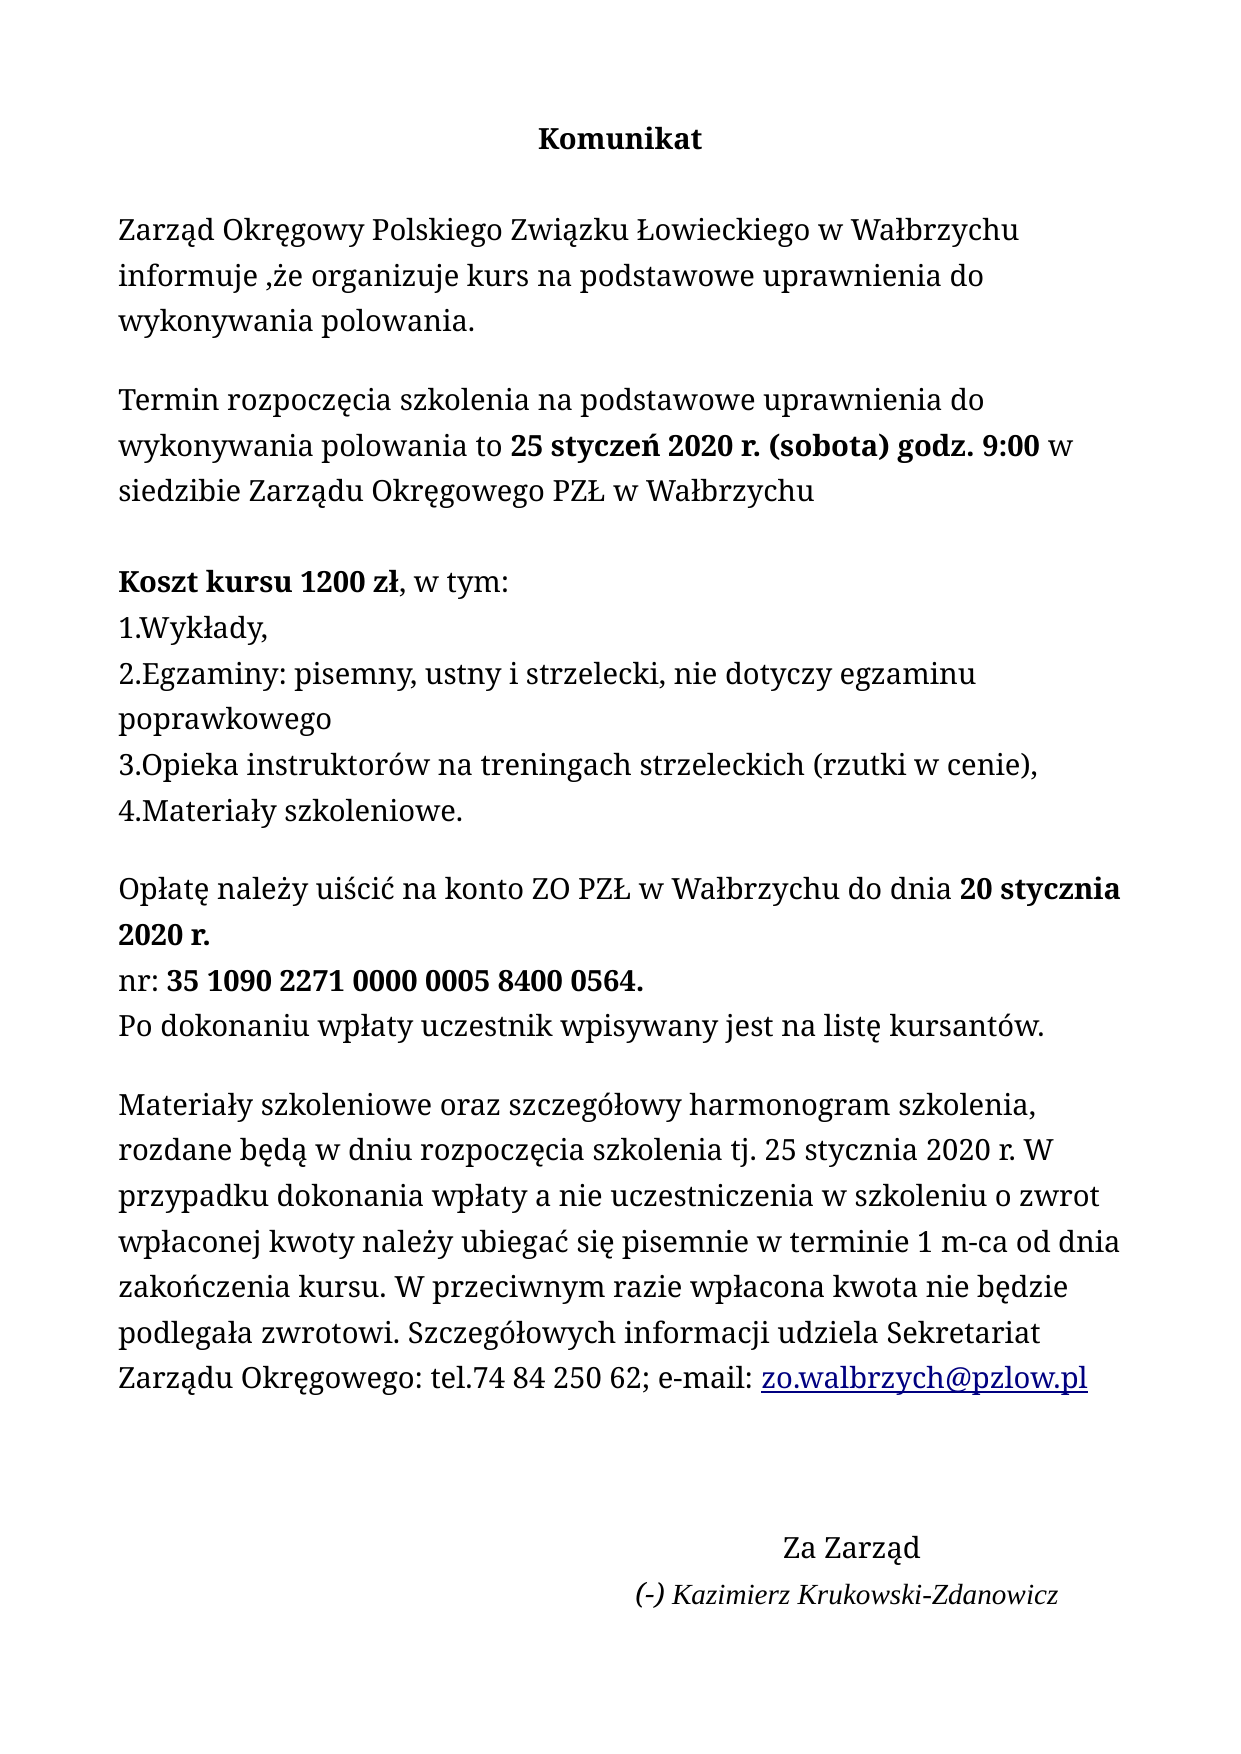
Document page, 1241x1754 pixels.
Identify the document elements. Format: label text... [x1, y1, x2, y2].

text Opłatę należy uiścić na konto ZO PZŁ w Wałbrzychu do dnia 20 stycznia 2020 r. [118, 868, 1122, 954]
text nr: 35 1090 2271 0000 0005 8400 0564. [118, 960, 1122, 999]
text Za Zarząd [118, 1528, 1122, 1567]
text 4.Materiały szkoleniowe. [118, 790, 1122, 829]
text 3.Opieka instruktorów na treningach strzeleckich (rzutki w cenie), [118, 744, 1122, 784]
text Zarząd Okręgowy Polskiego Związku Łowieckiego w Wałbrzychu informuje ,że organizuje kurs na podstawowe uprawnienia do wykonywania polowania. [118, 209, 1122, 340]
text Po dokonaniu wpłaty uczestnik wpisywany jest na listę kursantów. [118, 1005, 1122, 1045]
text 1.Wykłady, [118, 607, 1122, 647]
text (-) Kazimierz Krukowski-Zdanowicz [118, 1573, 1122, 1613]
text Koszt kursu 1200 zł, w tym: [118, 516, 1122, 601]
text Materiały szkoleniowe oraz szczegółowy harmonogram szkolenia, rozdane będą w dniu rozpoczęcia szkolenia tj. 25 stycznia 2020 r. W przypadku dokonania wpłaty a nie uczestniczenia w szkoleniu o zwrot wpłaconej kwoty należy ubiegać się pisemnie w terminie 1 m-ca od dnia zakończenia kursu. W przeciwnym razie wpłacona kwota nie będzie podlegała zwrotowi. Szczegółowych informacji udziela Sekretariat Zarządu Okręgowego: tel.74 84 250 62; e-mail: zo.walbrzych@pzlow.pl [118, 1084, 1122, 1397]
text Komunikat [118, 118, 1122, 158]
text 2.Egzaminy: pisemny, ustny i strzelecki, nie dotyczy egzaminu poprawkowego [118, 653, 1122, 738]
text Termin rozpoczęcia szkolenia na podstawowe uprawnienia do wykonywania polowania to 25 styczeń 2020 r. (sobota) godz. 9:00 w siedzibie Zarządu Okręgowego PZŁ w Wałbrzychu [118, 379, 1122, 510]
